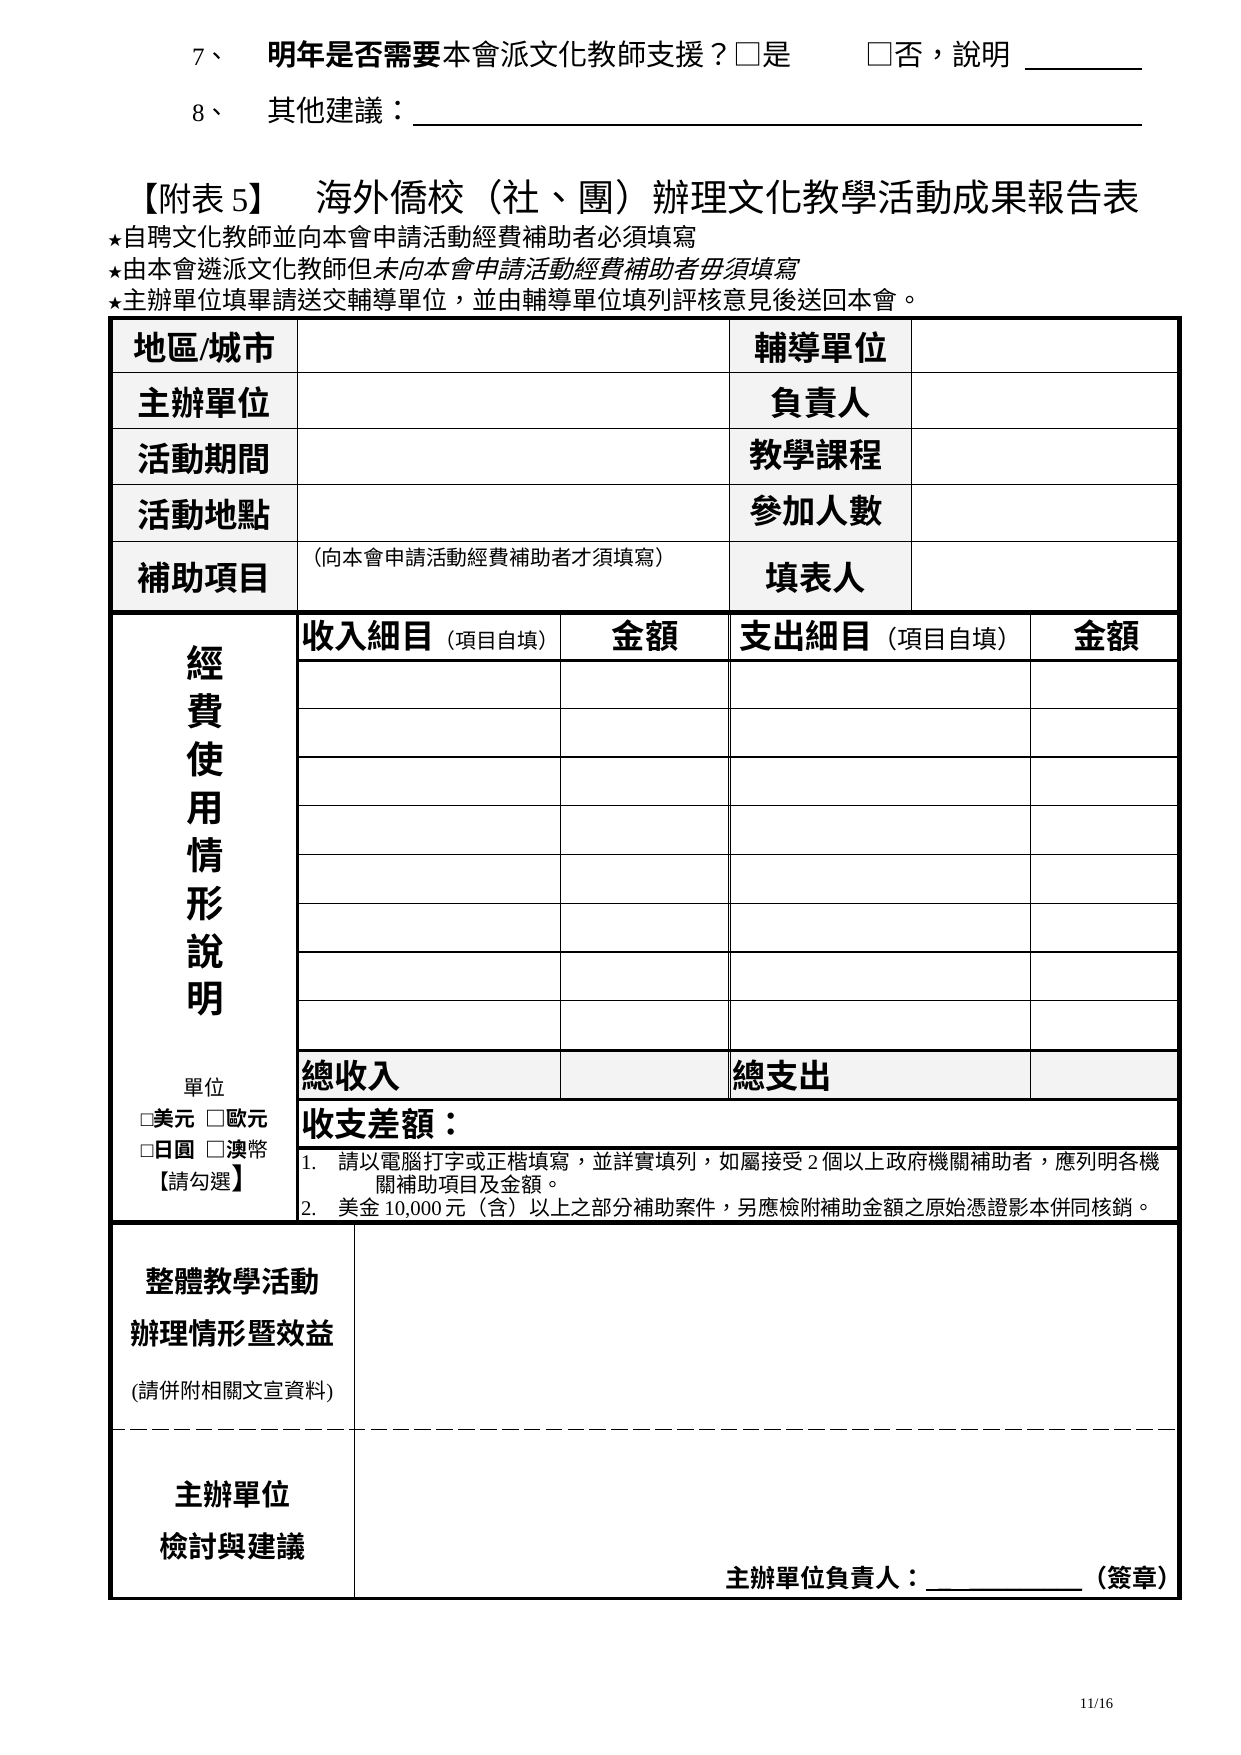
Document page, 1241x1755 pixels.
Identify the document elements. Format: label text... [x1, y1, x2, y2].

table_cell [1031, 806, 1177, 854]
table_cell [731, 758, 1030, 805]
table_cell [731, 904, 1030, 951]
table_cell [299, 662, 560, 708]
table_cell [298, 485, 729, 541]
table_cell [299, 953, 560, 1000]
table_cell 教學課程 [730, 429, 911, 484]
text ★主辦單位填畢請送交輔導單位，並由輔導單位填列評核意見後送回本會。 [107, 284, 1154, 316]
table_cell 收入細目（項目自填） [299, 615, 560, 659]
table_cell 主辦單位 檢討與建議 [113, 1429, 354, 1597]
table_cell 支出細目（項目自填） [731, 615, 1030, 659]
table_cell [299, 1001, 560, 1049]
table_cell 填表人 [730, 542, 911, 610]
table_cell [1031, 953, 1177, 1000]
table_cell [731, 855, 1030, 903]
table_cell [561, 904, 728, 951]
table_cell 主辦單位負責人： _ _________（簽章） [355, 1429, 1177, 1597]
table_cell 補助項目 [113, 542, 297, 610]
table_header 地區/城市 [113, 320, 297, 372]
table_cell [298, 429, 729, 484]
table_cell [561, 758, 728, 805]
table_cell 經 費 使 用 情 形 說 明 單位 □美元 □歐元 □日圓 □澳幣 【請勾選】 [113, 615, 296, 1220]
table_cell [561, 855, 728, 903]
table_cell [561, 1052, 728, 1098]
table_cell [561, 806, 728, 854]
table_cell [1031, 662, 1177, 708]
text ★自聘文化教師並向本會申請活動經費補助者必須填寫 [107, 222, 1154, 253]
table_cell [731, 806, 1030, 854]
table_cell [731, 709, 1030, 756]
table_cell [731, 1001, 1030, 1049]
table_cell 金額 [1031, 615, 1177, 659]
table_cell [912, 542, 1177, 610]
table_cell [298, 373, 729, 428]
table_cell [561, 1001, 728, 1049]
table_cell [561, 662, 728, 708]
text ★由本會遴派文化教師但未向本會申請活動經費補助者毋須填寫 [107, 253, 1154, 284]
table_cell 請以電腦打字或正楷填寫，並詳實填列，如屬接受2個以上政府機關補助者，應列明各機關補助項目及金額。 美金10,000元（含）以上之部分補助案件，另應檢附補助金額之原始憑證影本併同核銷。 [299, 1150, 1177, 1220]
table_header 輔導單位 [730, 320, 911, 372]
table_cell [1031, 904, 1177, 951]
table_cell 整體教學活動 辦理情形暨效益 (請併附相關文宣資料) [113, 1225, 354, 1429]
table_cell 活動期間 [113, 429, 297, 484]
table_cell [912, 485, 1177, 541]
table_cell [1031, 709, 1177, 756]
list 明年是否需要本會派文化教師支援？□是 □否，說明 [192, 35, 1152, 73]
table_cell [731, 662, 1030, 708]
table_cell [1031, 1001, 1177, 1049]
table_cell 活動地點 [113, 485, 297, 541]
table_header [912, 320, 1177, 372]
table_cell 金額 [561, 615, 728, 659]
table_cell 總收入 [299, 1052, 560, 1098]
table_cell [299, 904, 560, 951]
table_cell （向本會申請活動經費補助者才須填寫） [298, 542, 729, 610]
table_cell [1031, 1052, 1177, 1098]
table_cell [1031, 758, 1177, 805]
table_cell 參加人數 [730, 485, 911, 541]
list 其他建議： [192, 92, 1152, 129]
table_cell [299, 806, 560, 854]
table_cell [299, 855, 560, 903]
text 【附表5】 海外僑校（社、團）辦理文化教學活動成果報告表 [70, 167, 1195, 222]
table_cell 負責人 [730, 373, 911, 428]
table_cell [912, 429, 1177, 484]
table_cell [561, 709, 728, 756]
table_cell 主辦單位 [113, 373, 297, 428]
table_cell [355, 1225, 1177, 1429]
table_cell [912, 373, 1177, 428]
table_cell 總支出 [731, 1052, 1030, 1098]
table_cell [731, 953, 1030, 1000]
table_cell [299, 758, 560, 805]
table_cell 收支差額： [299, 1101, 1177, 1146]
table_cell [561, 953, 728, 1000]
table_cell [299, 709, 560, 756]
table_header [298, 320, 729, 372]
table_cell [1031, 855, 1177, 903]
